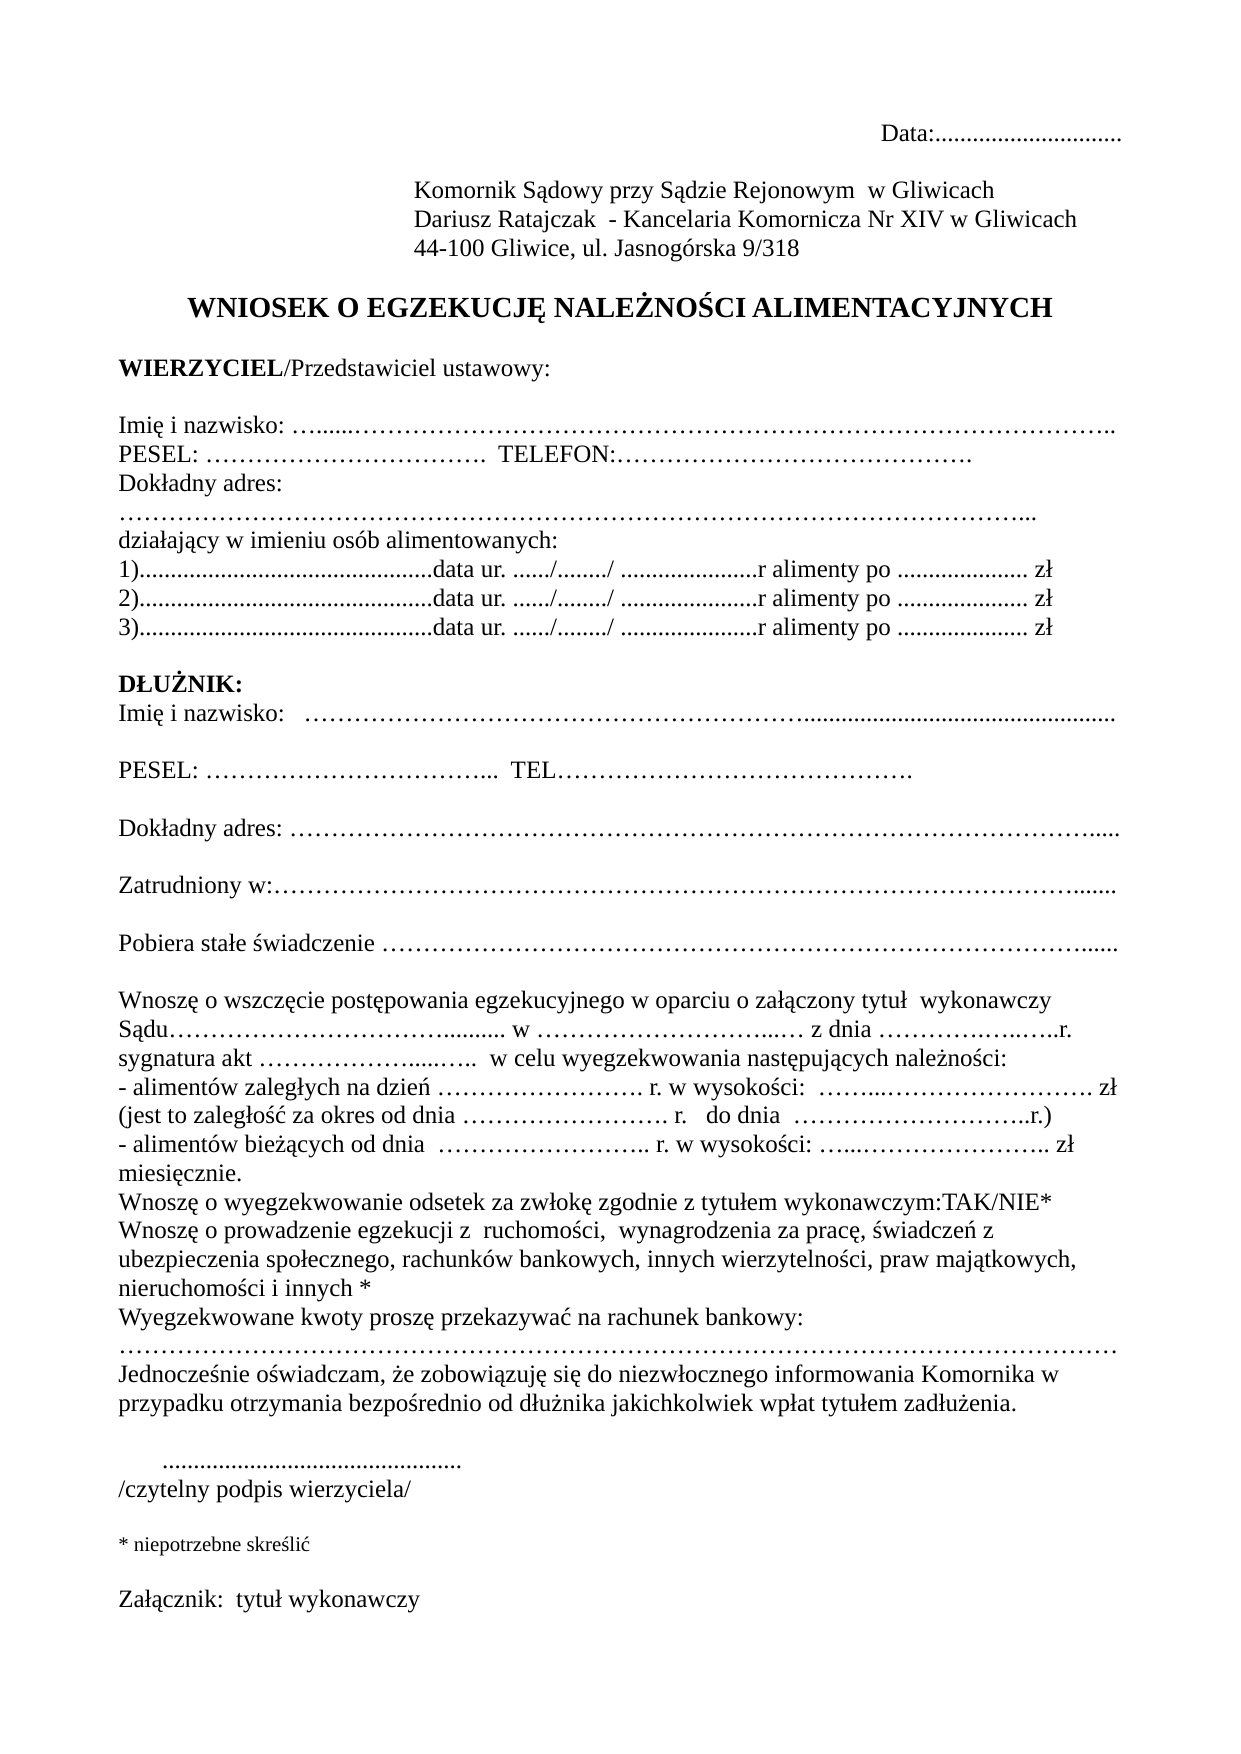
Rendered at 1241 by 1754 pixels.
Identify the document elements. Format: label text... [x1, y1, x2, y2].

text /czytelny podpis wierzyciela/ [118, 1474, 1122, 1503]
text Wnoszę o wszczęcie postępowania egzekucyjnego w oparciu o załączony tytuł wykonawczy Sądu…………………………….......... w ………………………...… z dnia ………….…..…..r. [118, 985, 1122, 1043]
text Wnoszę o prowadzenie egzekucji z ruchomości, wynagrodzenia za pracę, świadczeń z ubezpieczenia społecznego, rachunków bankowych, innych wierzytelności, praw majątkowych, nieruchomości i innych * [118, 1215, 1122, 1302]
text Pobiera stałe świadczenie …………………………………………………………………………...... [118, 928, 1122, 957]
text Imię i nazwisko: …......……………………………………………………………………………….. PESEL: ……………………………. TELEFON:……………………………………. [118, 410, 1122, 468]
text * niepotrzebne skreślić [118, 1532, 1122, 1556]
text Data:.............................. [118, 118, 1122, 147]
text 2)...............................................data ur. ....../......../ ......................r alimenty po ..................... zł [118, 583, 1122, 612]
text - alimentów zaległych na dzień ……………………. r. w wysokości: ……...……………………. zł [118, 1072, 1122, 1100]
text ................................................ [118, 1445, 1122, 1474]
text Wyegzekwowane kwoty proszę przekazywać na rachunek bankowy: [118, 1302, 1122, 1330]
text Dokładny adres: ………………………………………………………………………………………………... [118, 468, 1122, 525]
text ………………………………………………………………………………………………………… [118, 1330, 1122, 1359]
text Wnoszę o wyegzekwowanie odsetek za zwłokę zgodnie z tytułem wykonawczym:TAK/NIE* [118, 1187, 1122, 1215]
text 44-100 Gliwice, ul. Jasnogórska 9/318 [118, 233, 1122, 262]
text Zatrudniony w:……………………………………………………………………………………....... [118, 870, 1122, 899]
text (jest to zaległość za okres od dnia ……………………. r. do dnia ………………………..r.) [118, 1100, 1122, 1129]
text Komornik Sądowy przy Sądzie Rejonowym w Gliwicach [118, 176, 1122, 204]
text DŁUŻNIK: [118, 669, 1122, 698]
text Jednocześnie oświadczam, że zobowiązuję się do niezwłocznego informowania Komornika w przypadku otrzymania bezpośrednio od dłużnika jakichkolwiek wpłat tytułem zadłużenia. [118, 1359, 1122, 1417]
text - alimentów bieżących od dnia …………………….. r. w wysokości: …...………………….. zł miesięcznie. [118, 1129, 1122, 1187]
text Imię i nazwisko: …………………………………………………….................................................. [118, 698, 1122, 727]
text 3)...............................................data ur. ....../......../ ......................r alimenty po ..................... zł [118, 612, 1122, 640]
text WIERZYCIEL/Przedstawiciel ustawowy: [118, 353, 1122, 382]
text Załącznik: tytuł wykonawczy [118, 1584, 1122, 1613]
text sygnatura akt ……………….....….. w celu wyegzekwowania następujących należności: [118, 1043, 1122, 1072]
text Dariusz Ratajczak - Kancelaria Komornicza Nr XIV w Gliwicach [118, 204, 1122, 233]
text 1)...............................................data ur. ....../......../ ......................r alimenty po ..................... zł [118, 554, 1122, 583]
text PESEL: ……………………………... TEL……………………………………. [118, 755, 1122, 784]
text Dokładny adres: ……………………………………………………………………………………..... [118, 813, 1122, 842]
text działający w imieniu osób alimentowanych: [118, 525, 1122, 554]
text WNIOSEK O EGZEKUCJĘ NALEŻNOŚCI ALIMENTACYJNYCH [118, 291, 1122, 324]
